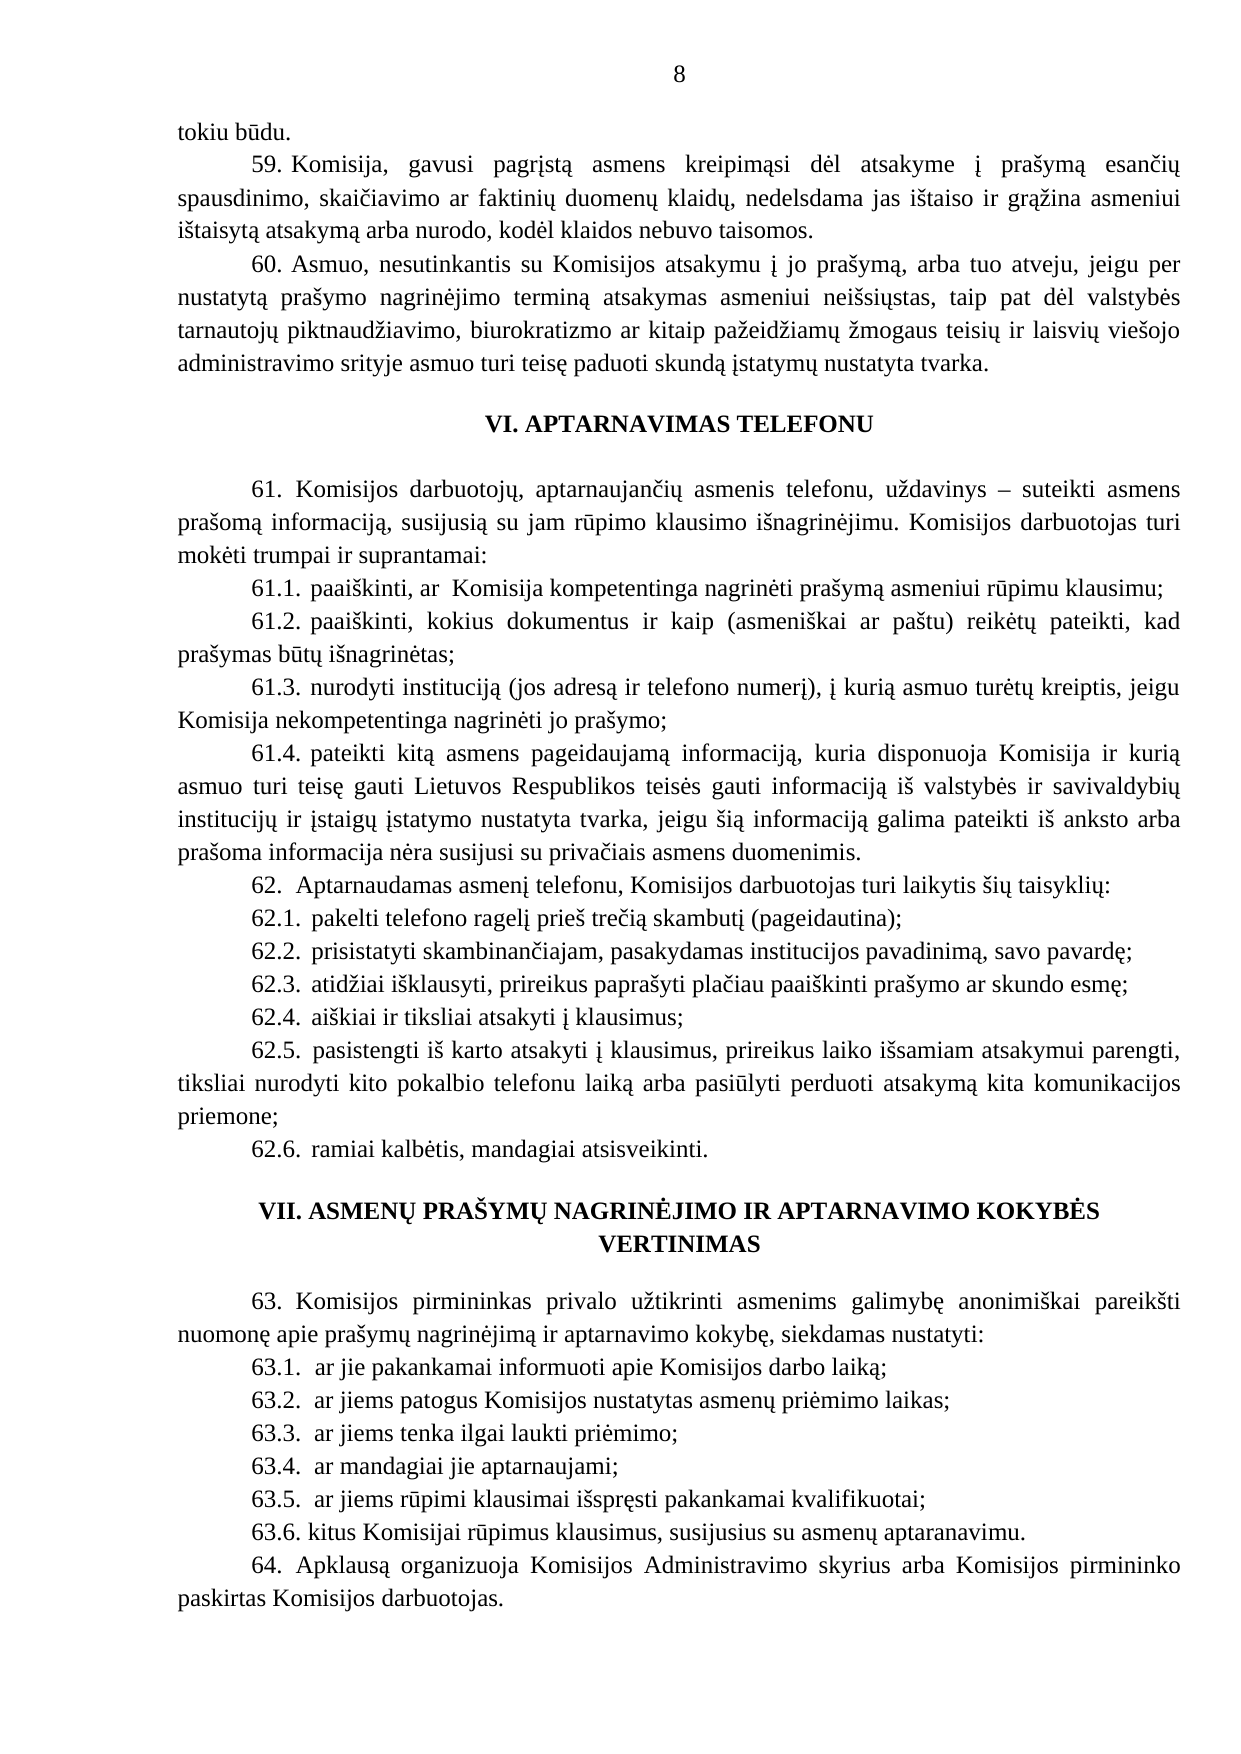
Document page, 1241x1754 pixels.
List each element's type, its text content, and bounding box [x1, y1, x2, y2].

text 61.2. paaiškinti, kokius dokumentus ir kaip (asmeniškai ar paštu) reikėtų pateikti, kad prašymas būtų išnagrinėtas; [177, 606, 1181, 667]
text 64. Apklausą organizuoja Komisijos Administravimo skyrius arba Komisijos pirmininko paskirtas Komisijos darbuotojas. [177, 1550, 1181, 1612]
text VII. ASMENŲ PRAŠYMŲ NAGRINĖJIMO IR APTARNAVIMO KOKYBĖS VERTINIMAS [177, 1196, 1181, 1258]
text 61.4. pateikti kitą asmens pageidaujamą informaciją, kuria disponuoja Komisija ir kurią asmuo turi teisę gauti Lietuvos Respublikos teisės gauti informaciją iš valstybės ir savivaldybių institucijų ir įstaigų įstatymo nustatyta tvarka, jeigu šią informaciją galima pateikti iš anksto arba prašoma informacija nėra susijusi su privačiais asmens duomenimis. [177, 738, 1181, 866]
text 61.3. nurodyti instituciją (jos adresą ir telefono numerį), į kurią asmuo turėtų kreiptis, jeigu Komisija nekompetentinga nagrinėti jo prašymo; [177, 672, 1181, 733]
text 63.1. ar jie pakankamai informuoti apie Komisijos darbo laiką; [177, 1352, 1181, 1381]
text 61. Komisijos darbuotojų, aptarnaujančių asmenis telefonu, uždavinys – suteikti asmens prašomą informaciją, susijusią su jam rūpimo klausimo išnagrinėjimu. Komisijos darbuotojas turi mokėti trumpai ir suprantamai: [177, 474, 1181, 568]
text 63.3. ar jiems tenka ilgai laukti priėmimo; [177, 1418, 1181, 1447]
text 63.5. ar jiems rūpimi klausimai išspręsti pakankamai kvalifikuotai; [177, 1484, 1181, 1513]
text 62.1. pakelti telefono ragelį prieš trečią skambutį (pageidautina); [177, 903, 1181, 932]
text 62.4. aiškiai ir tiksliai atsakyti į klausimus; [177, 1002, 1181, 1031]
text 59. Komisija, gavusi pagrįstą asmens kreipimąsi dėl atsakyme į prašymą esančių spausdinimo, skaičiavimo ar faktinių duomenų klaidų, nedelsdama jas ištaiso ir grąžina asmeniui ištaisytą atsakymą arba nurodo, kodėl klaidos nebuvo taisomos. [177, 149, 1181, 244]
text 63. Komisijos pirmininkas privalo užtikrinti asmenims galimybę anonimiškai pareikšti nuomonę apie prašymų nagrinėjimą ir aptarnavimo kokybę, siekdamas nustatyti: [177, 1286, 1181, 1348]
text 62.3. atidžiai išklausyti, prireikus paprašyti plačiau paaiškinti prašymo ar skundo esmę; [177, 969, 1181, 998]
text 62.2. prisistatyti skambinančiajam, pasakydamas institucijos pavadinimą, savo pavardę; [177, 936, 1181, 965]
text 61.1. paaiškinti, ar Komisija kompetentinga nagrinėti prašymą asmeniui rūpimu klausimu; [177, 573, 1181, 601]
text 63.4. ar mandagiai jie aptarnaujami; [177, 1451, 1181, 1480]
text 62.6. ramiai kalbėtis, mandagiai atsisveikinti. [177, 1134, 1181, 1163]
text tokiu būdu. [177, 117, 1181, 145]
text 63.2. ar jiems patogus Komisijos nustatytas asmenų priėmimo laikas; [177, 1385, 1181, 1414]
text 62.5. pasistengti iš karto atsakyti į klausimus, prireikus laiko išsamiam atsakymui parengti, tiksliai nurodyti kito pokalbio telefonu laiką arba pasiūlyti perduoti atsakymą kita komunikacijos priemone; [177, 1035, 1181, 1130]
text 62. Aptarnaudamas asmenį telefonu, Komisijos darbuotojas turi laikytis šių taisyklių: [177, 870, 1181, 899]
text VI. APTARNAVIMAS TELEFONU [177, 409, 1181, 438]
text 60. Asmuo, nesutinkantis su Komisijos atsakymu į jo prašymą, arba tuo atveju, jeigu per nustatytą prašymo nagrinėjimo terminą atsakymas asmeniui neišsiųstas, taip pat dėl valstybės tarnautojų piktnaudžiavimo, biurokratizmo ar kitaip pažeidžiamų žmogaus teisių ir laisvių viešojo administravimo srityje asmuo turi teisę paduoti skundą įstatymų nustatyta tvarka. [177, 249, 1181, 376]
text 63.6. kitus Komisijai rūpimus klausimus, susijusius su asmenų aptaranavimu. [177, 1517, 1181, 1546]
